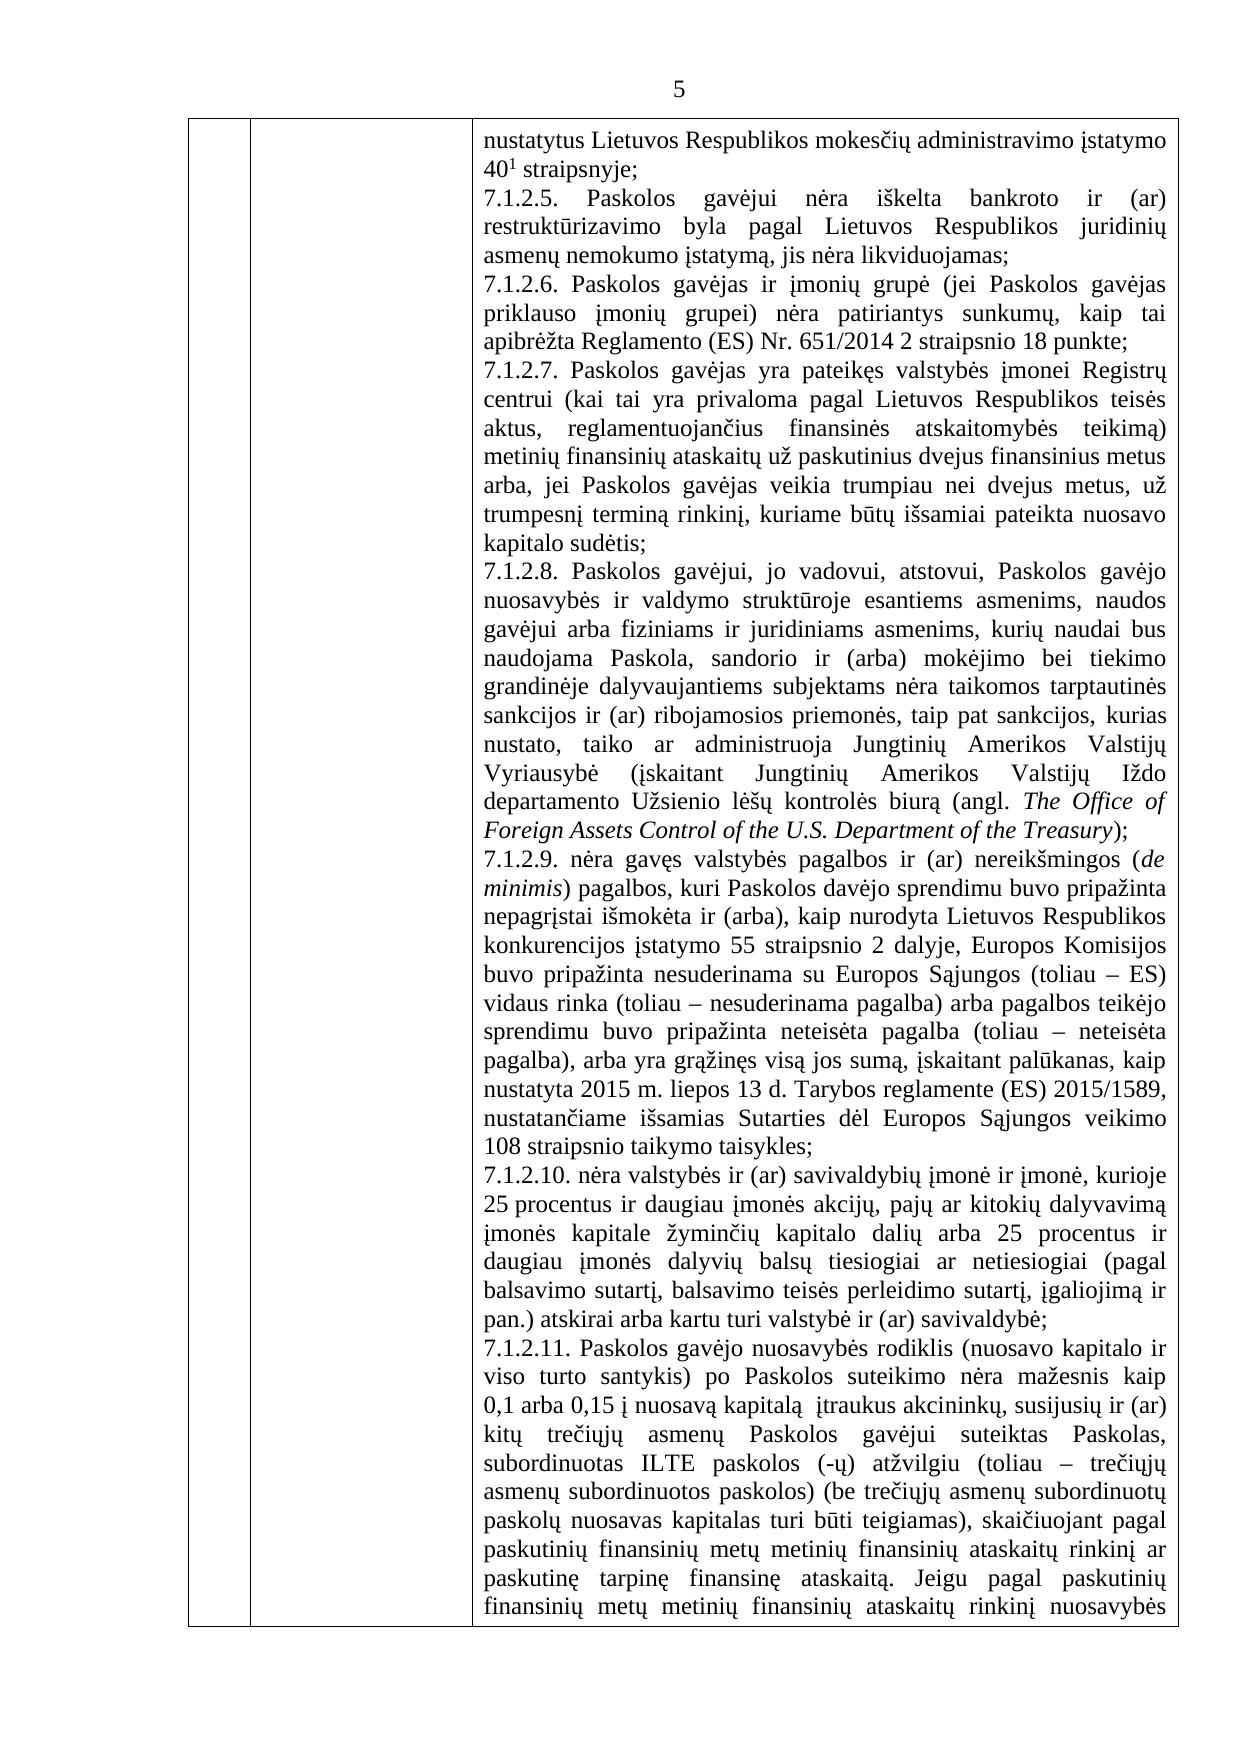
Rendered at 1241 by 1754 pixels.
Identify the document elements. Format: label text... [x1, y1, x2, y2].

table_cell [189, 119, 250, 1626]
table_cell [251, 119, 472, 1626]
table_cell nustatytus Lietuvos Respublikos mokesčių administravimo įstatymo 401 straipsnyje; 7.1.2.5. Paskolos gavėjui nėra iškelta bankroto ir (ar) restruktūrizavimo byla pagal Lietuvos Respublikos juridinių asmenų nemokumo įstatymą, jis nėra likviduojamas; 7.1.2.6. Paskolos gavėjas ir įmonių grupė (jei Paskolos gavėjas priklauso įmonių grupei) nėra patiriantys sunkumų, kaip tai apibrėžta Reglamento (ES) Nr. 651/2014 2 straipsnio 18 punkte; 7.1.2.7. Paskolos gavėjas yra pateikęs valstybės įmonei Registrų centrui (kai tai yra privaloma pagal Lietuvos Respublikos teisės aktus, reglamentuojančius finansinės atskaitomybės teikimą) metinių finansinių ataskaitų už paskutinius dvejus finansinius metus arba, jei Paskolos gavėjas veikia trumpiau nei dvejus metus, už trumpesnį terminą rinkinį, kuriame būtų išsamiai pateikta nuosavo kapitalo sudėtis; 7.1.2.8. Paskolos gavėjui, jo vadovui, atstovui, Paskolos gavėjo nuosavybės ir valdymo struktūroje esantiems asmenims, naudos gavėjui arba fiziniams ir juridiniams asmenims, kurių naudai bus naudojama Paskola, sandorio ir (arba) mokėjimo bei tiekimo grandinėje dalyvaujantiems subjektams nėra taikomos tarptautinės sankcijos ir (ar) ribojamosios priemonės, taip pat sankcijos, kurias nustato, taiko ar administruoja Jungtinių Amerikos Valstijų Vyriausybė (įskaitant Jungtinių Amerikos Valstijų Iždo departamento Užsienio lėšų kontrolės biurą (angl. The Office of Foreign Assets Control of the U.S. Department of the Treasury); 7.1.2.9. nėra gavęs valstybės pagalbos ir (ar) nereikšmingos (de minimis) pagalbos, kuri Paskolos davėjo sprendimu buvo pripažinta nepagrįstai išmokėta ir (arba), kaip nurodyta Lietuvos Respublikos konkurencijos įstatymo 55 straipsnio 2 dalyje, Europos Komisijos buvo pripažinta nesuderinama su Europos Sąjungos (toliau – ES) vidaus rinka (toliau – nesuderinama pagalba) arba pagalbos teikėjo sprendimu buvo pripažinta neteisėta pagalba (toliau – neteisėta pagalba), arba yra grąžinęs visą jos sumą, įskaitant palūkanas, kaip nustatyta 2015 m. liepos 13 d. Tarybos reglamente (ES) 2015/1589, nustatančiame išsamias Sutarties dėl Europos Sąjungos veikimo 108 straipsnio taikymo taisykles; 7.1.2.10. nėra valstybės ir (ar) savivaldybių įmonė ir įmonė, kurioje 25 procentus ir daugiau įmonės akcijų, pajų ar kitokių dalyvavimą įmonės kapitale žyminčių kapitalo dalių arba 25 procentus ir daugiau įmonės dalyvių balsų tiesiogiai ar netiesiogiai (pagal balsavimo sutartį, balsavimo teisės perleidimo sutartį, įgaliojimą ir pan.) atskirai arba kartu turi valstybė ir (ar) savivaldybė; 7.1.2.11. Paskolos gavėjo nuosavybės rodiklis (nuosavo kapitalo ir viso turto santykis) po Paskolos suteikimo nėra mažesnis kaip 0,1 arba 0,15 į nuosavą kapitalą įtraukus akcininkų, susijusių ir (ar) kitų trečiųjų asmenų Paskolos gavėjui suteiktas Paskolas, subordinuotas ILTE paskolos (-ų) atžvilgiu (toliau – trečiųjų asmenų subordinuotos paskolos) (be trečiųjų asmenų subordinuotų paskolų nuosavas kapitalas turi būti teigiamas), skaičiuojant pagal paskutinių finansinių metų metinių finansinių ataskaitų rinkinį ar paskutinę tarpinę finansinę ataskaitą. Jeigu pagal paskutinių finansinių metų metinių finansinių ataskaitų rinkinį nuosavybės [473, 119, 1178, 1626]
